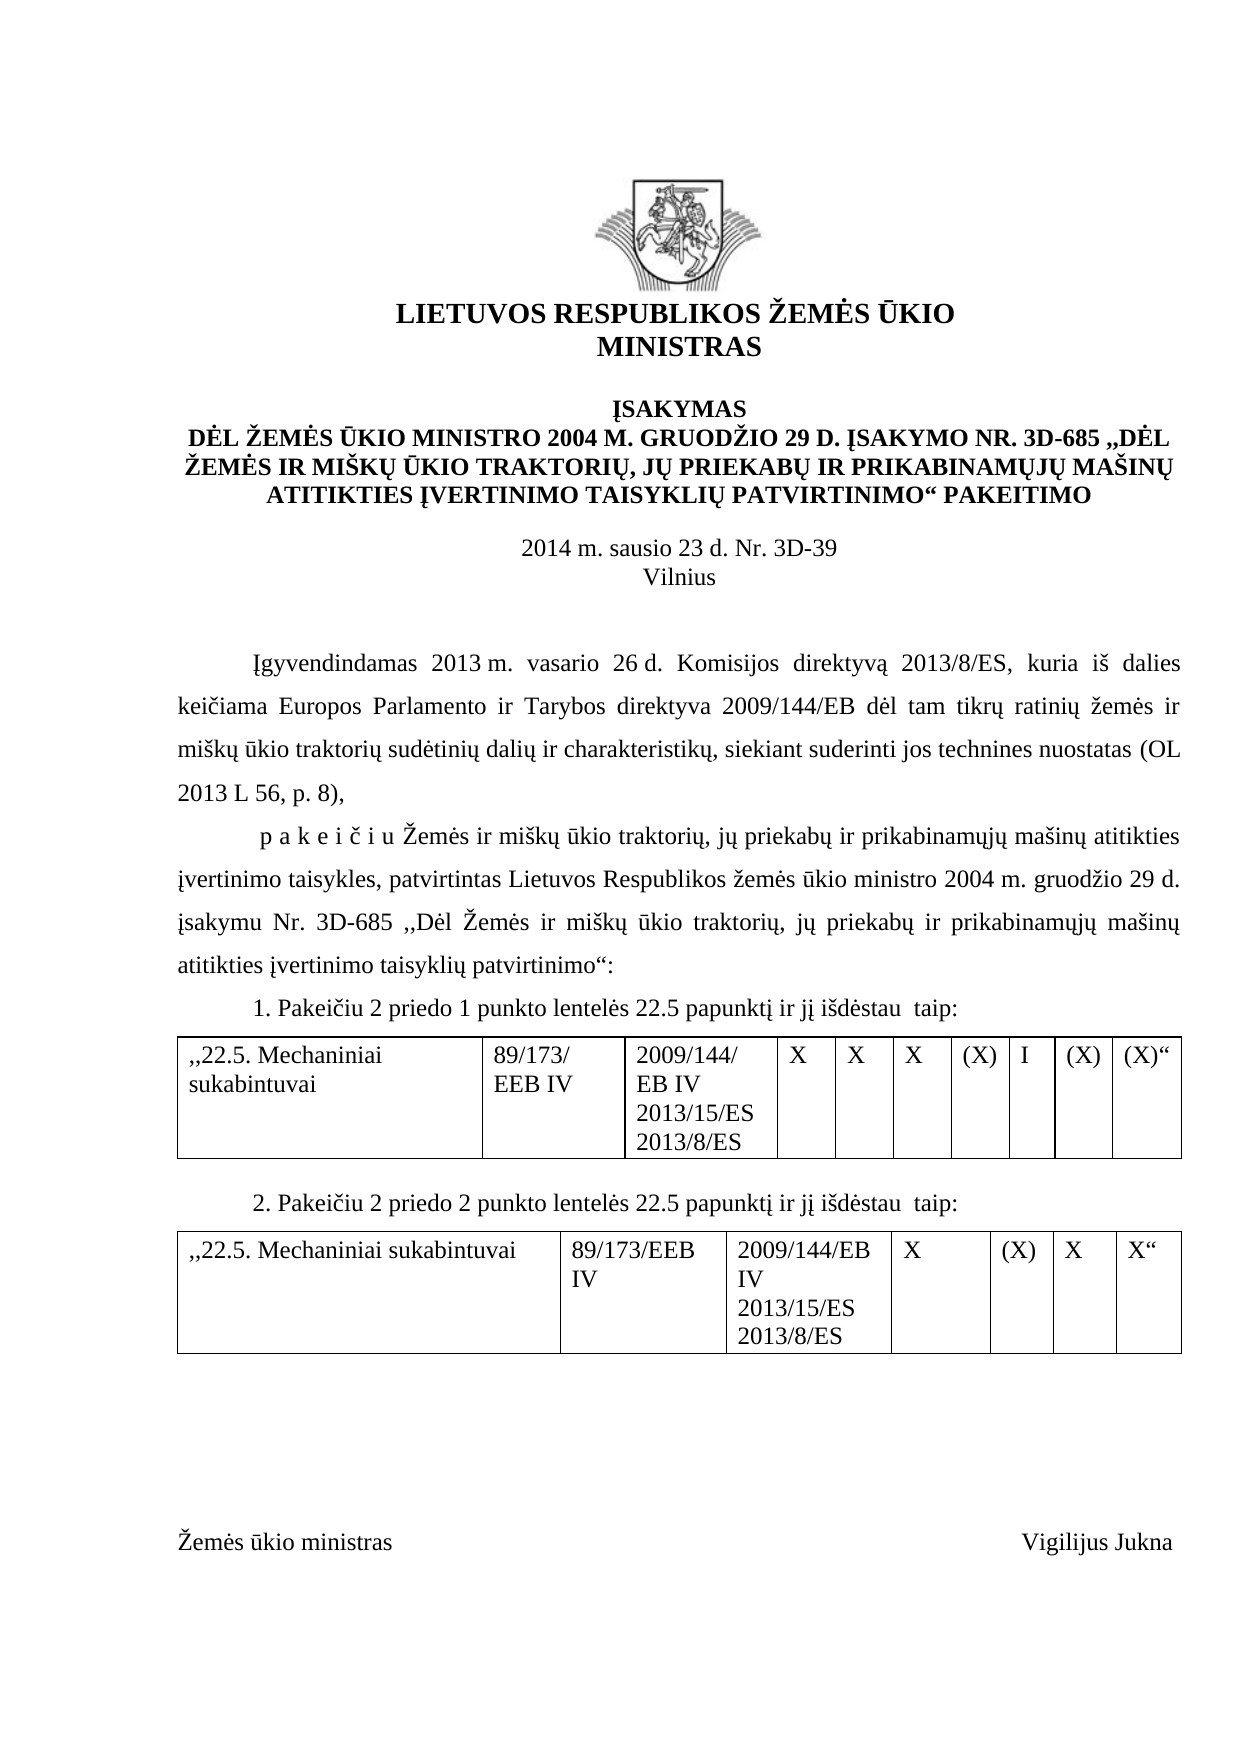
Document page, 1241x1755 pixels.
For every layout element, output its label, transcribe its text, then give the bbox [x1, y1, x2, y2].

table_header 89/173/EEB IV [561, 1232, 726, 1353]
table_header 2009/144/EB IV 2013/15/ES 2013/8/ES [727, 1232, 891, 1353]
table_header X [778, 1038, 835, 1158]
table_header X [1054, 1232, 1116, 1353]
table_header ,,22.5. Mechaniniai sukabintuvai [178, 1232, 560, 1353]
text DĖL ŽEMĖS ŪKIO MINISTRO 2004 M. GRUODŽIO 29 D. ĮSAKYMO NR. 3D-685 ,,DĖL ŽEMĖS IR MIŠKŲ ŪKIO TRAKTORIŲ, JŲ PRIEKABŲ IR PRIKABINAMŲJŲ MAŠINŲ ATITIKTIES ĮVERTINIMO TAISYKLIŲ PATVIRTINIMO“ PAKEITIMO [177, 423, 1181, 509]
table_header X [892, 1232, 990, 1353]
text Žemės ūkio ministras Vigilijus Jukna [177, 1527, 1181, 1555]
table_header 89/173/EEB IV [483, 1038, 624, 1158]
text 2. Pakeičiu 2 priedo 2 punkto lentelės 22.5 papunktį ir jį išdėstau taip: [177, 1188, 1181, 1217]
table_header (X) [1056, 1038, 1112, 1158]
text Vilnius [177, 562, 1181, 591]
table_header X“ [1117, 1232, 1181, 1353]
table_header (X) [991, 1232, 1053, 1353]
table_header (X) [952, 1038, 1009, 1158]
table_header X [836, 1038, 893, 1158]
text Įgyvendindamas 2013 m. vasario 26 d. Komisijos direktyvą 2013/8/ES, kuria iš dalies keičiama Europos Parlamento ir Tarybos direktyva 2009/144/EB dėl tam tikrų ratinių žemės ir miškų ūkio traktorių sudėtinių dalių ir charakteristikų, siekiant suderinti jos technines nuostatas (OL 2013 L 56, p. 8), [177, 648, 1181, 806]
table_header 2009/144/EB IV 2013/15/ES 2013/8/ES [626, 1038, 777, 1158]
text LIETUVOS RESPUBLIKOS ŽEMĖS ŪKIO [177, 296, 1181, 329]
text p a k e i č i u Žemės ir miškų ūkio traktorių, jų priekabų ir prikabinamųjų mašinų atitikties įvertinimo taisykles, patvirtintas Lietuvos Respublikos žemės ūkio ministro 2004 m. gruodžio 29 d. įsakymu Nr. 3D-685 ,,Dėl Žemės ir miškų ūkio traktorių, jų priekabų ir prikabinamųjų mašinų atitikties įvertinimo taisyklių patvirtinimo“: [177, 821, 1181, 979]
text ĮSAKYMAS [177, 394, 1181, 423]
table_header (X)“ [1113, 1038, 1181, 1158]
text MINISTRAS [177, 329, 1181, 363]
table_header I [1010, 1038, 1054, 1158]
table_header X [894, 1038, 951, 1158]
text 1. Pakeičiu 2 priedo 1 punkto lentelės 22.5 papunktį ir jį išdėstau taip: [177, 993, 1181, 1022]
text 2014 m. sausio 23 d. Nr. 3D-39 [177, 533, 1181, 562]
table_header ,,22.5. Mechaniniai sukabintuvai [178, 1038, 482, 1158]
